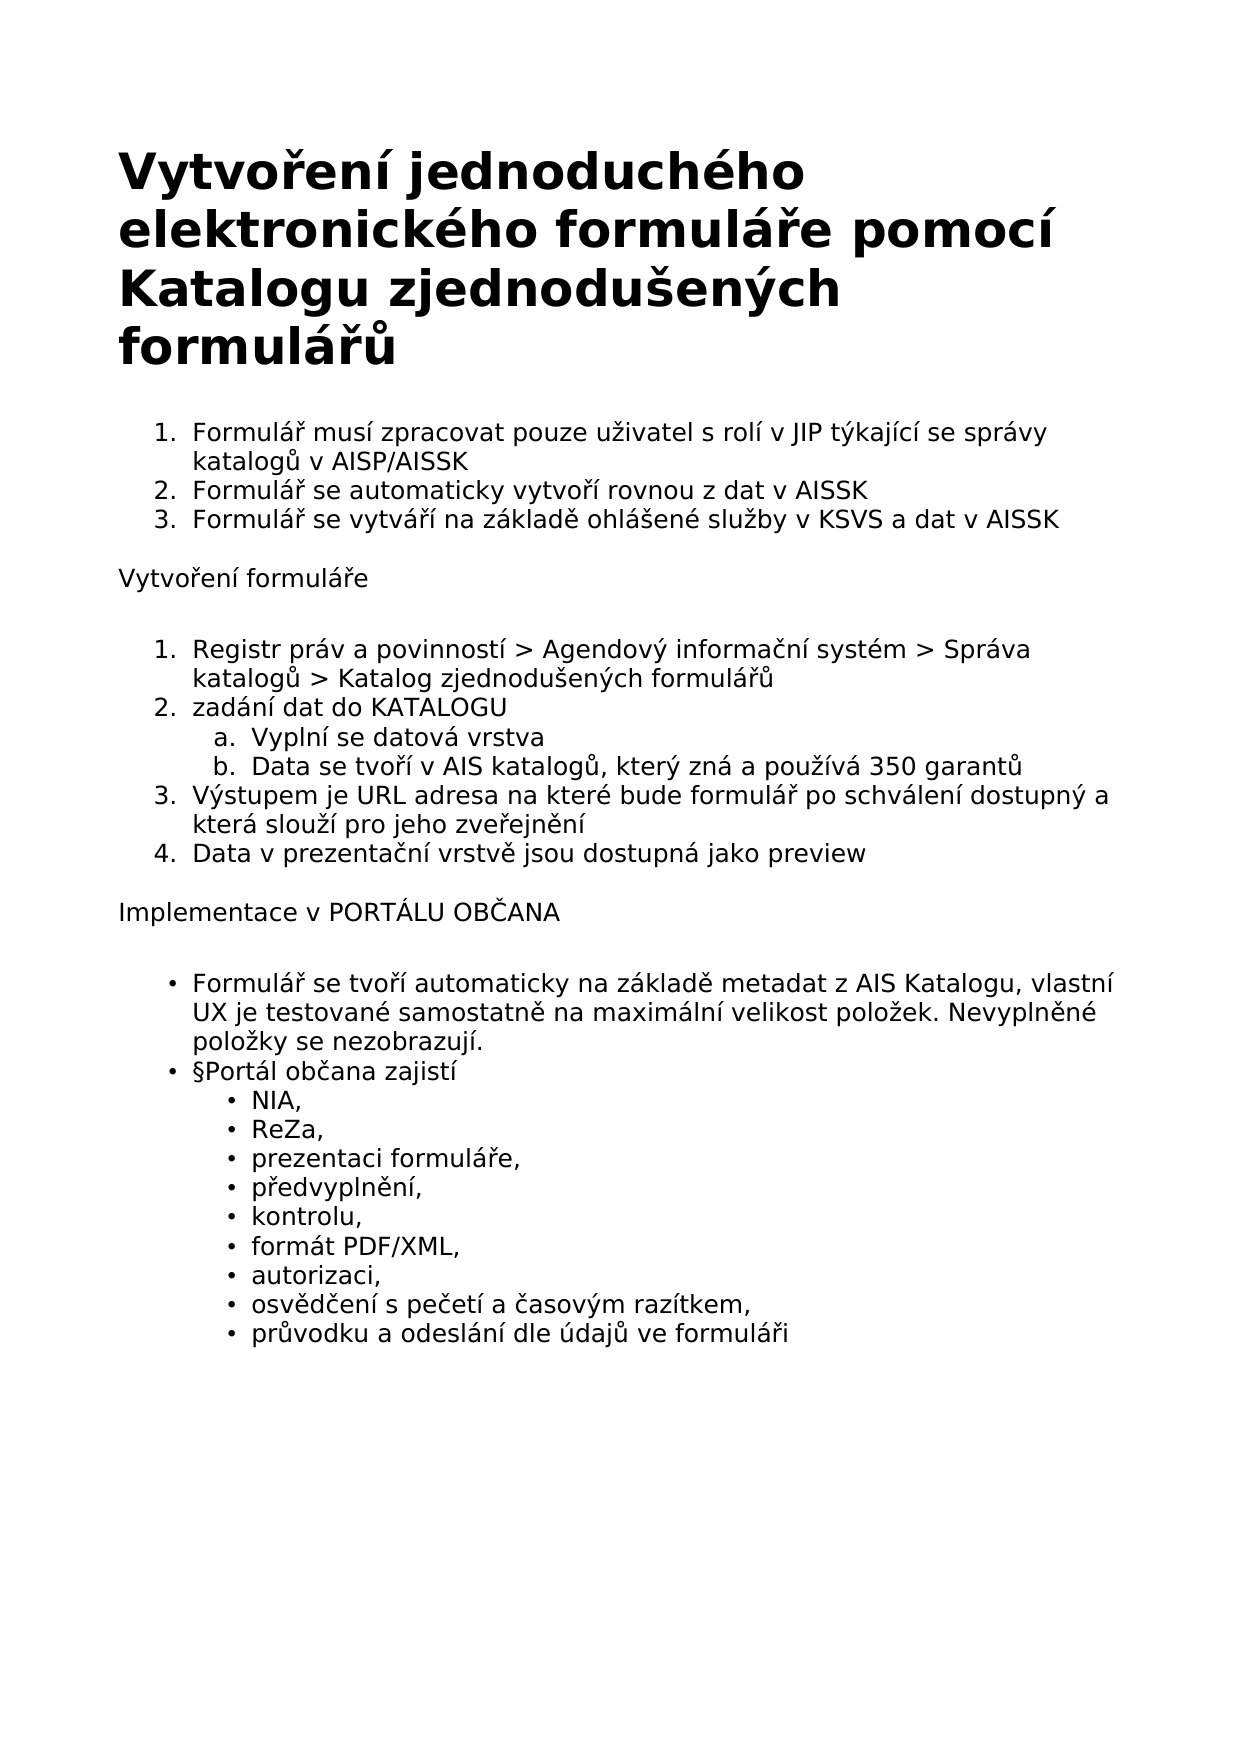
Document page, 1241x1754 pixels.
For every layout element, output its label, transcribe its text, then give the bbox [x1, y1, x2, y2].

list prezentaci formuláře, [236, 1144, 1122, 1173]
list formát PDF/XML, [236, 1232, 1122, 1261]
list autorizaci, [236, 1261, 1122, 1290]
text Vytvoření formuláře [118, 564, 1122, 593]
list předvyplnění, [236, 1173, 1122, 1203]
list Formulář se automaticky vytvoří rovnou z dat v AISSK [177, 476, 1122, 506]
list osvědčení s pečetí a časovým razítkem, [236, 1290, 1122, 1319]
list NIA, [236, 1086, 1122, 1115]
list Výstupem je URL adresa na které bude formulář po schválení dostupný a která slouží pro jeho zveřejnění [177, 781, 1122, 839]
list průvodku a odeslání dle údajů ve formuláři [236, 1319, 1122, 1348]
list Registr práv a povinností > Agendový informační systém > Správa katalogů > Katalog zjednodušených formulářů [177, 635, 1122, 694]
list ReZa, [236, 1115, 1122, 1144]
list Data v prezentační vrstvě jsou dostupná jako preview [177, 839, 1122, 869]
list zadání dat do KATALOGU [177, 694, 1122, 723]
list Formulář se tvoří automaticky na základě metadat z AIS Katalogu, vlastní UX je testované samostatně na maximální velikost položek. Nevyplněné položky se nezobrazují. [177, 969, 1122, 1057]
list Formulář musí zpracovat pouze uživatel s rolí v JIP týkající se správy katalogů v AISP/AISSK [177, 418, 1122, 476]
list §Portál občana zajistí [177, 1057, 1122, 1086]
subtitle Vytvoření jednoduchého elektronického formuláře pomocí Katalogu zjednodušených formulářů [118, 143, 1122, 376]
text Implementace v PORTÁLU OBČANA [118, 898, 1122, 927]
list Data se tvoří v AIS katalogů, který zná a používá 350 garantů [236, 752, 1122, 781]
list Vyplní se datová vrstva [236, 723, 1122, 752]
list kontrolu, [236, 1203, 1122, 1232]
list Formulář se vytváří na základě ohlášené služby v KSVS a dat v AISSK [177, 506, 1122, 535]
